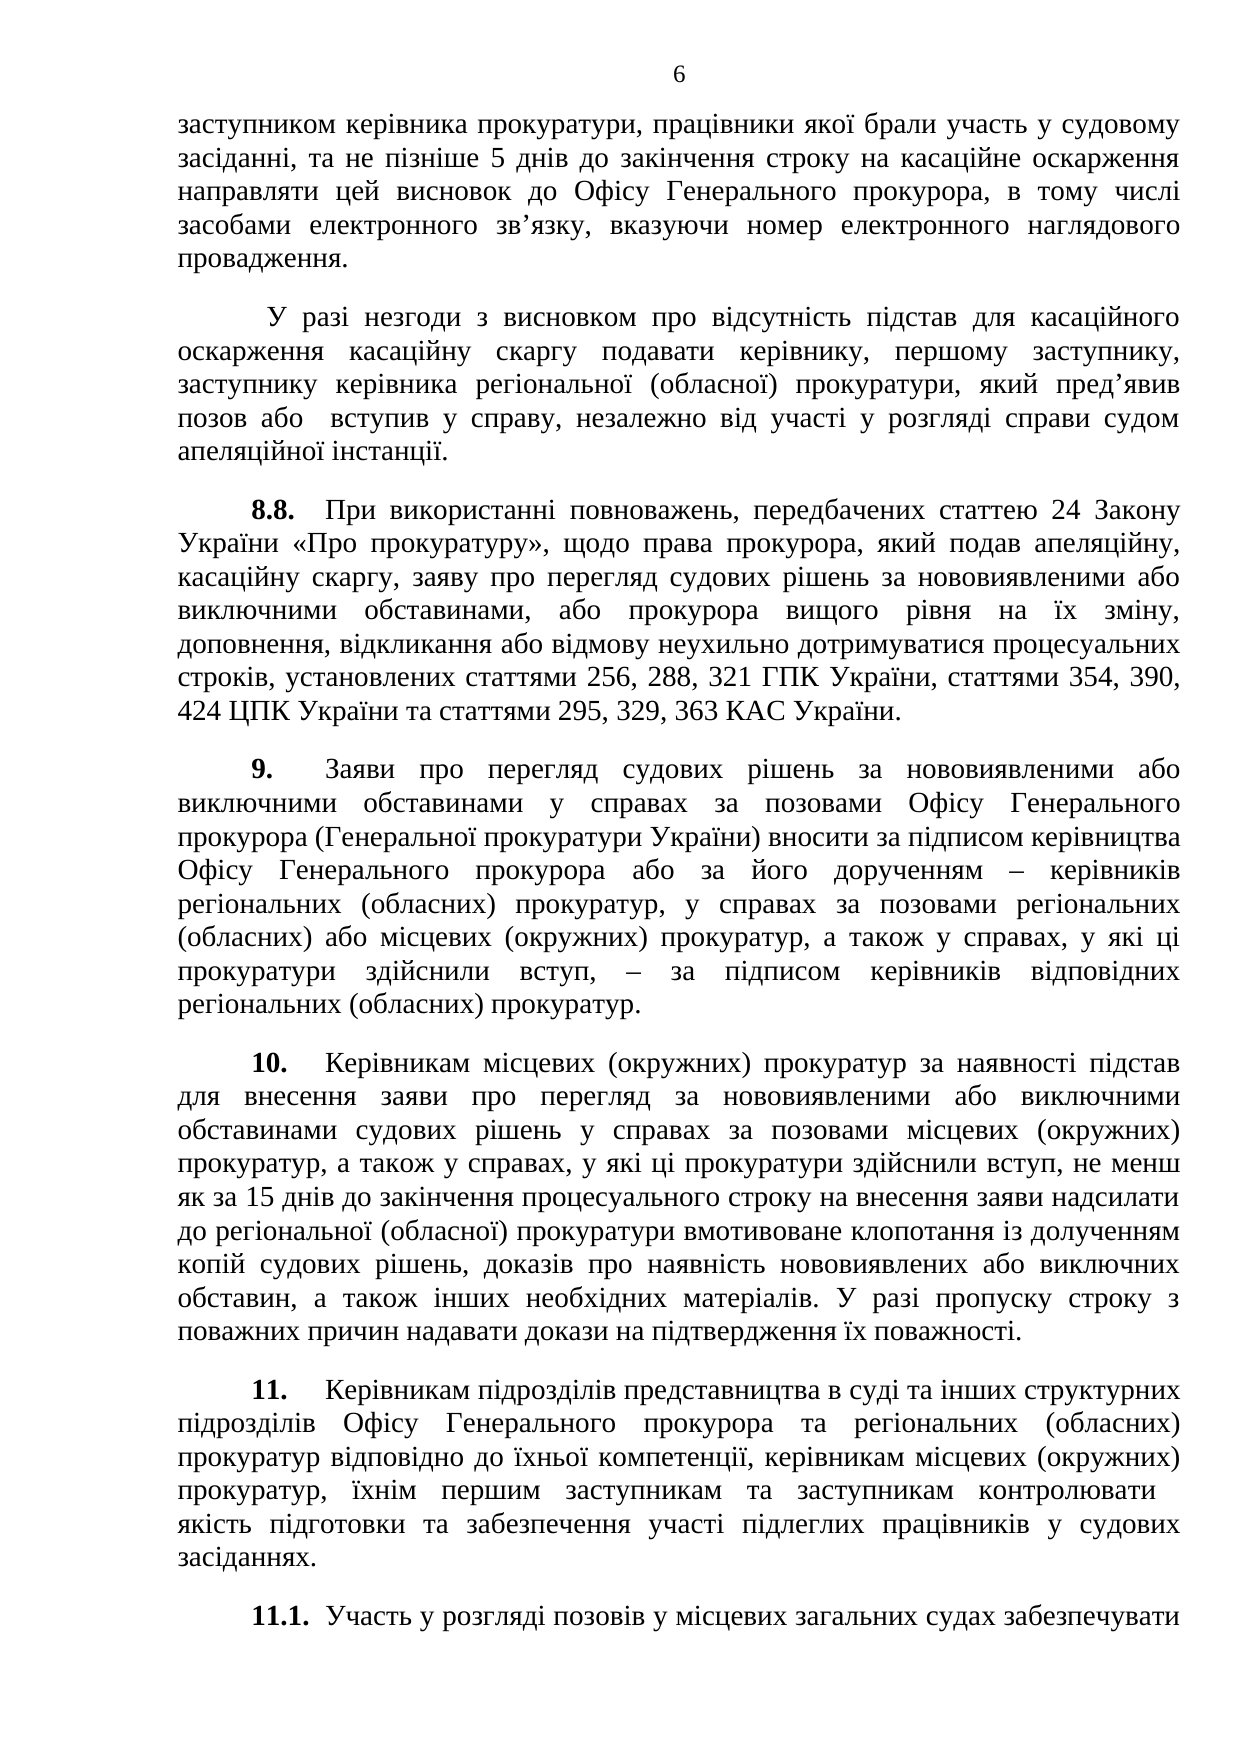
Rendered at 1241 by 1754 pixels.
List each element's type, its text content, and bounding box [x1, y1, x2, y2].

text 10. Керівникам місцевих (окружних) прокуратур за наявності підстав для внесення заяви про перегляд за нововиявленими або виключними обставинами судових рішень у справах за позовами місцевих (окружних) прокуратур, а також у справах, у які ці прокуратури здійснили вступ, не менш як за 15 днів до закінчення процесуального строку на внесення заяви надсилати до регіональної (обласної) прокуратури вмотивоване клопотання із долученням копій судових рішень, доказів про наявність нововиявлених або виключних обставин, а також інших необхідних матеріалів. У разі пропуску строку з поважних причин надавати докази на підтвердження їх поважності. [177, 1045, 1181, 1347]
text 11.1. Участь у розгляді позовів у місцевих загальних судах забезпечувати [177, 1598, 1181, 1632]
text заступником керівника прокуратури, працівники якої брали участь у судовому засіданні, та не пізніше 5 днів до закінчення строку на касаційне оскарження направляти цей висновок до Офісу Генерального прокурора, в тому числі засобами електронного зв’язку, вказуючи номер електронного наглядового провадження. [177, 106, 1181, 274]
text У разі незгоди з висновком про відсутність підстав для касаційного оскарження касаційну скаргу подавати керівнику, першому заступнику, заступнику керівника регіональної (обласної) прокуратури, який пред’явив позов або вступив у справу, незалежно від участі у розгляді справи судом апеляційної інстанції. [177, 299, 1181, 467]
text 9. Заяви про перегляд судових рішень за нововиявленими або виключними обставинами у справах за позовами Офісу Генерального прокурора (Генеральної прокуратури України) вносити за підписом керівництва Офісу Генерального прокурора або за його дорученням – керівників регіональних (обласних) прокуратур, у справах за позовами регіональних (обласних) або місцевих (окружних) прокуратур, а також у справах, у які ці прокуратури здійснили вступ, – за підписом керівників відповідних регіональних (обласних) прокуратур. [177, 752, 1181, 1020]
text 11. Керівникам підрозділів представництва в суді та інших структурних підрозділів Офісу Генерального прокурора та регіональних (обласних) прокуратур відповідно до їхньої компетенції, керівникам місцевих (окружних) прокуратур, їхнім першим заступникам та заступникам контролювати якість підготовки та забезпечення участі підлеглих працівників у судових засіданнях. [177, 1372, 1181, 1573]
text 8.8. При використанні повноважень, передбачених статтею 24 Закону України «Про прокуратуру», щодо права прокурора, який подав апеляційну, касаційну скаргу, заяву про перегляд судових рішень за нововиявленими або виключними обставинами, або прокурора вищого рівня на їх зміну, доповнення, відкликання або відмову неухильно дотримуватися процесуальних строків, установлених статтями 256, 288, 321 ГПК України, статтями 354, 390, 424 ЦПК України та статтями 295, 329, 363 КАС України. [177, 492, 1181, 727]
